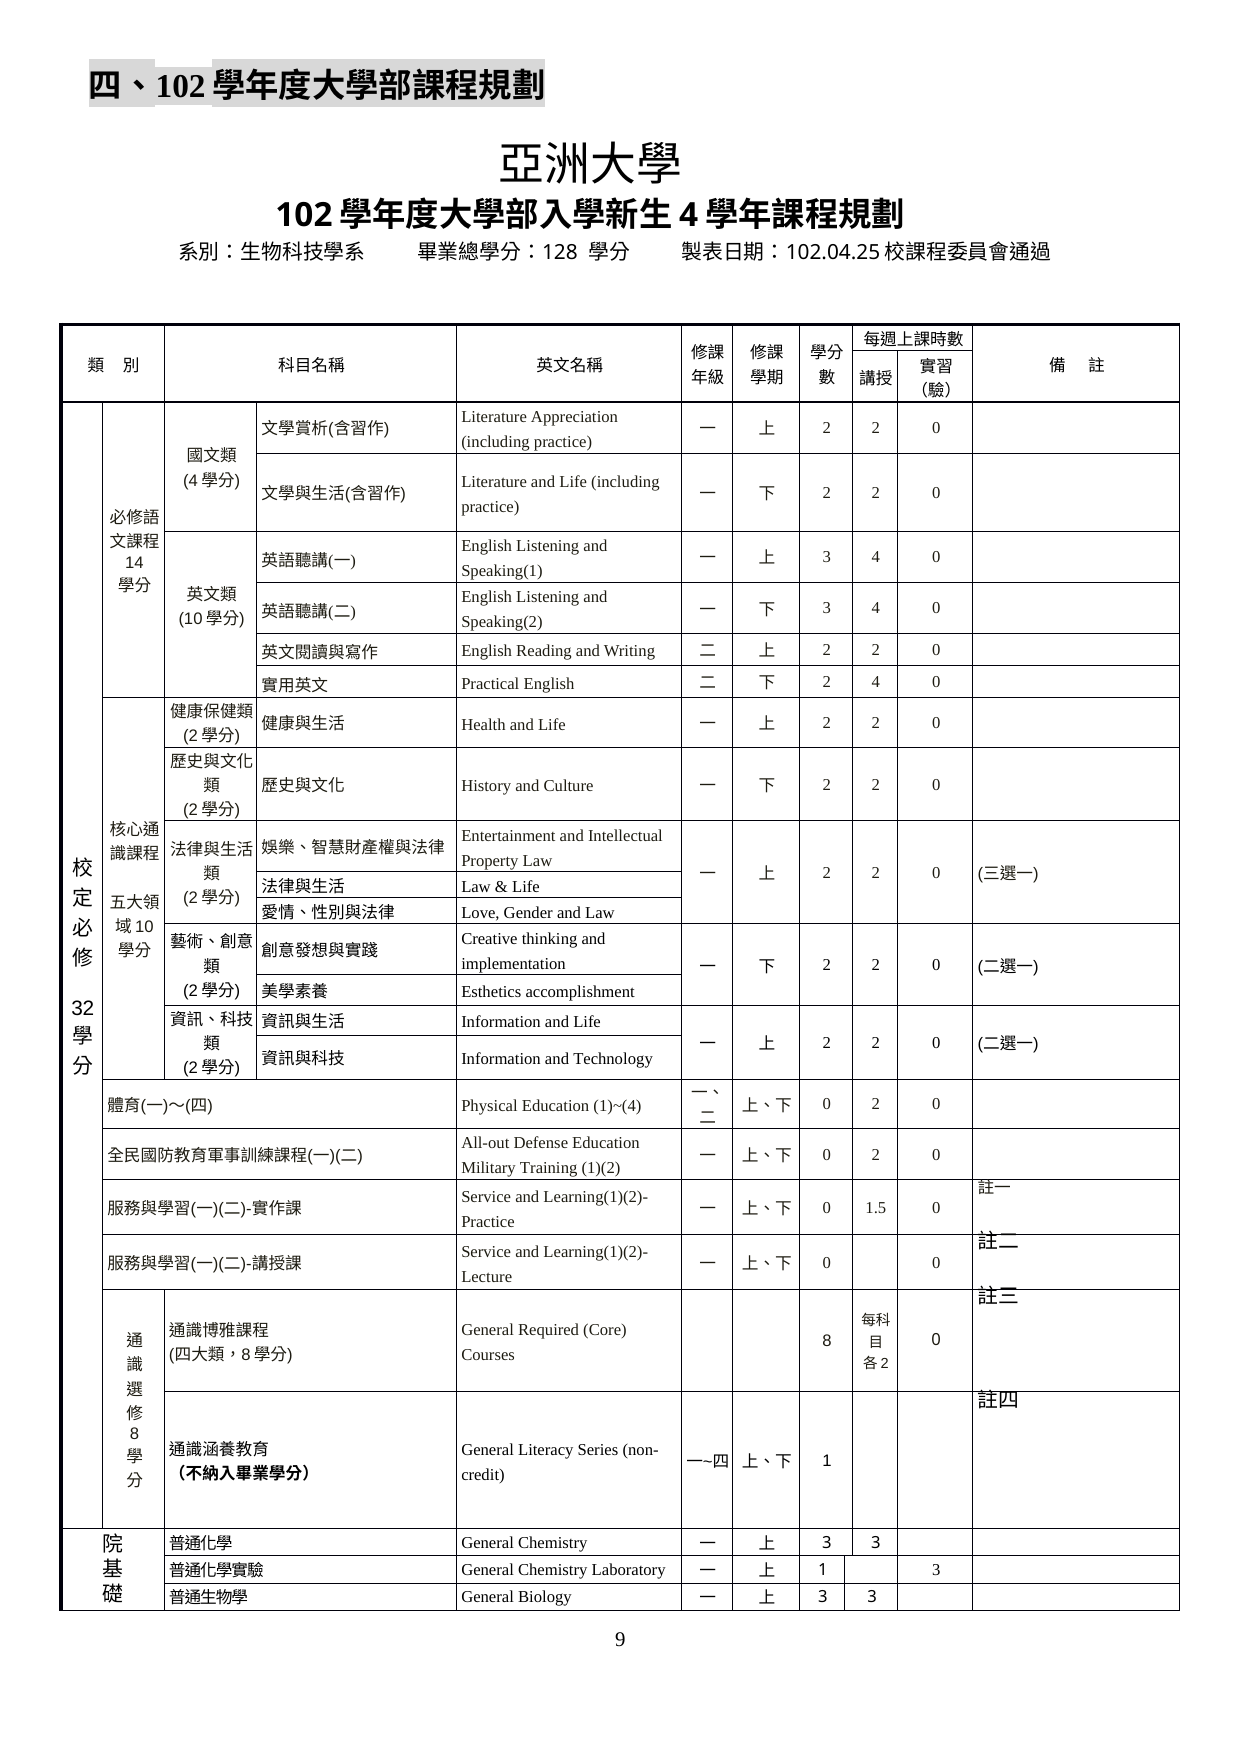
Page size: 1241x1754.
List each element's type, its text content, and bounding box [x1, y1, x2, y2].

table_cell 通識涵養教育 （不納入畢業學分） [165, 1392, 456, 1528]
table_cell 必修語文課程 14 學分 [103, 403, 164, 697]
table_cell [973, 748, 1179, 820]
table_cell [973, 634, 1179, 665]
table_cell 2 [800, 634, 852, 665]
table_cell 2 [800, 666, 852, 697]
table_cell 2 [853, 924, 897, 1005]
table_cell 0 [898, 532, 972, 582]
table_cell Law & Life [457, 872, 681, 897]
table_cell Service and Learning(1)(2)-Lecture [457, 1235, 681, 1289]
table_cell 2 [853, 748, 897, 820]
table_cell 4 [853, 532, 897, 582]
table_cell 上 [733, 1556, 799, 1582]
table_cell Physical Education (1)~(4) [457, 1080, 681, 1128]
table_cell 3 [898, 1556, 972, 1582]
table_cell 一 [682, 1556, 732, 1582]
table_cell 英語聽講(二) [257, 583, 456, 633]
table_cell (二選一) [973, 1006, 1179, 1078]
table_cell 美學素養 [257, 975, 456, 1005]
table_cell General Required (Core) Courses [457, 1290, 681, 1391]
table_cell [898, 1529, 972, 1555]
table_cell 2 [853, 403, 897, 452]
table_cell 3 [800, 583, 852, 633]
table_cell 0 [898, 1235, 972, 1289]
table_cell [845, 1556, 897, 1582]
table_cell 院 基 礎 課 程 12 學 分 [63, 1529, 164, 1609]
table_cell General Chemistry [457, 1529, 681, 1555]
table_cell 上、下 [733, 1235, 799, 1289]
table_header 英文名稱 [457, 326, 681, 401]
table_cell 服務與學習(一)(二)-講授課 [103, 1235, 456, 1289]
table_cell 0 [898, 1180, 972, 1234]
table_cell 1 [800, 1556, 844, 1582]
table_cell General Chemistry Laboratory [457, 1556, 681, 1582]
table_cell 愛情、性別與法律 [257, 898, 456, 923]
table_cell 藝術、創意類 (2學分) [165, 924, 256, 1005]
table_cell 2 [853, 1006, 897, 1078]
table_cell 講授 [853, 351, 897, 401]
table_cell [898, 1392, 972, 1528]
table_cell 上 [733, 532, 799, 582]
table_cell 1.5 [853, 1180, 897, 1234]
table_cell Literature Appreciation (including practice) [457, 403, 681, 452]
table_cell 0 [800, 1235, 852, 1289]
table_cell 上 [733, 403, 799, 452]
table_cell 實用英文 [257, 666, 456, 697]
table_cell 一 [682, 821, 732, 923]
table_cell 一、二 [682, 1080, 732, 1128]
table_cell 上 [733, 634, 799, 665]
table_cell 3 [800, 1584, 844, 1609]
table_cell General Biology [457, 1584, 681, 1609]
text 四、102學年度大學部課程規劃 [89, 59, 1176, 107]
text 102學年度大學部入學新生4學年課程規劃 [0, 190, 1203, 236]
table_cell 二 [682, 666, 732, 697]
table_cell 8 [800, 1290, 852, 1391]
table_cell 1 [800, 1392, 852, 1528]
table_cell 0 [898, 821, 972, 923]
table_cell 法律與生活 [257, 872, 456, 897]
table_cell 上、下 [733, 1180, 799, 1234]
table_cell 校 定 必 修 32 學 分 [63, 403, 102, 1528]
table_cell [898, 1584, 972, 1609]
table_cell 2 [800, 698, 852, 747]
table_cell 資訊、科技類 (2學分) [165, 1006, 256, 1078]
table_cell 0 [898, 583, 972, 633]
table_cell Health and Life [457, 698, 681, 747]
table_cell 0 [898, 1129, 972, 1179]
table_cell 健康保健類 (2學分) [165, 698, 256, 747]
table_cell English Listening and Speaking(2) [457, 583, 681, 633]
table_cell [973, 1529, 1179, 1555]
table_cell 0 [898, 748, 972, 820]
table_cell 普通化學實驗 [165, 1556, 456, 1582]
table_cell 一 [682, 1129, 732, 1179]
table_cell 健康與生活 [257, 698, 456, 747]
table_cell 4 [853, 666, 897, 697]
table_cell 註二 [973, 1235, 1179, 1289]
table_cell 2 [853, 698, 897, 747]
table_cell 0 [800, 1129, 852, 1179]
table_cell [973, 403, 1179, 452]
table_cell 2 [800, 403, 852, 452]
table_cell 0 [898, 1290, 972, 1391]
table_cell 歷史與文化類 (2學分) [165, 748, 256, 820]
table_cell 下 [733, 583, 799, 633]
table_cell 下 [733, 454, 799, 531]
table_cell 英文閱讀與寫作 [257, 634, 456, 665]
table_cell English Listening and Speaking(1) [457, 532, 681, 582]
table_cell 2 [800, 924, 852, 1005]
table_cell 普通生物學 [165, 1584, 456, 1609]
table_cell 0 [898, 1006, 972, 1078]
table_cell 二 [682, 634, 732, 665]
table_cell 普通化學 [165, 1529, 456, 1555]
table_header 每週上課時數 [853, 326, 972, 350]
table_cell 一 [682, 403, 732, 452]
table_cell 0 [898, 1080, 972, 1128]
table_cell 英文類 (10學分) [165, 532, 256, 697]
table_cell 2 [800, 1006, 852, 1078]
table_cell All-out Defense Education Military Training (1)(2) [457, 1129, 681, 1179]
table_cell 0 [898, 698, 972, 747]
table_cell 0 [898, 403, 972, 452]
table_cell Information and Life [457, 1006, 681, 1035]
table_cell 歷史與文化 [257, 748, 456, 820]
table_cell 上、下 [733, 1392, 799, 1528]
table_cell [682, 1290, 732, 1391]
table_header 科目名稱 [165, 326, 456, 401]
table_cell [853, 1392, 897, 1528]
table_cell 上、下 [733, 1080, 799, 1128]
table_cell 通識博雅課程 (四大類，8學分) [165, 1290, 456, 1391]
table_cell 0 [898, 454, 972, 531]
table_cell 資訊與科技 [257, 1036, 456, 1078]
table_cell [733, 1290, 799, 1391]
table_cell 3 [800, 1529, 852, 1555]
text 系別：生物科技學系 畢業總學分：128 學分 製表日期：102.04.25校課程委員會通過 [81, 236, 1148, 266]
table_cell 一 [682, 924, 732, 1005]
table_cell 2 [853, 634, 897, 665]
text 亞洲大學 [0, 144, 1203, 190]
table_cell Love, Gender and Law [457, 898, 681, 923]
table_cell 註一 [973, 1180, 1179, 1234]
table_cell [973, 1129, 1179, 1179]
table_cell Esthetics accomplishment [457, 975, 681, 1005]
table_cell 0 [898, 634, 972, 665]
table_cell Practical English [457, 666, 681, 697]
table_cell 法律與生活類 (2學分) [165, 821, 256, 923]
table_cell 每科目 各2 [853, 1290, 897, 1391]
table_cell 下 [733, 748, 799, 820]
table_cell [973, 1080, 1179, 1128]
table_cell 3 [800, 532, 852, 582]
table_cell 下 [733, 924, 799, 1005]
table_cell [973, 698, 1179, 747]
table_cell 下 [733, 666, 799, 697]
table_cell English Reading and Writing [457, 634, 681, 665]
table_cell [973, 583, 1179, 633]
table_cell 2 [853, 454, 897, 531]
table_cell (二選一) [973, 924, 1179, 1005]
table_cell 0 [898, 924, 972, 1005]
table_cell 全民國防教育軍事訓練課程(一)(二) [103, 1129, 456, 1179]
table_cell Information and Technology [457, 1036, 681, 1078]
table_cell 0 [800, 1080, 852, 1128]
table_cell [973, 532, 1179, 582]
table_cell 一 [682, 1584, 732, 1609]
table_cell 3 [845, 1584, 897, 1609]
table_cell 實習（驗） [898, 351, 972, 401]
table_cell [853, 1235, 897, 1289]
table_cell 英語聽講(一) [257, 532, 456, 582]
table_cell 娛樂、智慧財產權與法律 [257, 821, 456, 871]
table_cell 一 [682, 1180, 732, 1234]
table_cell 文學與生活(含習作) [257, 454, 456, 531]
table_header 修課 年級 [682, 326, 732, 401]
table_cell 通 識 選 修 8 學 分 [103, 1290, 164, 1528]
table_cell [973, 454, 1179, 531]
table_header 備 註 [973, 326, 1179, 401]
table_header 學分數 [800, 326, 852, 401]
table_cell 4 [853, 583, 897, 633]
table_cell 資訊與生活 [257, 1006, 456, 1035]
table_cell 創意發想與實踐 [257, 924, 456, 974]
table_cell 國文類 (4學分) [165, 403, 256, 531]
table_cell (三選一) [973, 821, 1179, 923]
table_cell 上 [733, 698, 799, 747]
table_cell 上 [733, 1529, 799, 1555]
table_cell Service and Learning(1)(2)-Practice [457, 1180, 681, 1234]
table_cell 一 [682, 1235, 732, 1289]
table_cell History and Culture [457, 748, 681, 820]
table_cell General Literacy Series (non-credit) [457, 1392, 681, 1528]
table_cell 2 [853, 1129, 897, 1179]
table_cell 2 [800, 821, 852, 923]
table_cell 一~四 [682, 1392, 732, 1528]
table_cell 上 [733, 821, 799, 923]
table_cell 2 [800, 748, 852, 820]
table_cell 2 [853, 1080, 897, 1128]
table_cell 0 [800, 1180, 852, 1234]
table_header 修課 學期 [733, 326, 799, 401]
table_cell 3 [853, 1529, 897, 1555]
table_cell 註三 [973, 1290, 1179, 1391]
table_cell 一 [682, 748, 732, 820]
table_cell Literature and Life (including practice) [457, 454, 681, 531]
table_cell 上 [733, 1006, 799, 1078]
table_cell 0 [898, 666, 972, 697]
table_cell [973, 1584, 1179, 1609]
table_cell 服務與學習(一)(二)-實作課 [103, 1180, 456, 1234]
table_cell Creative thinking and implementation [457, 924, 681, 974]
table_cell 一 [682, 583, 732, 633]
table_cell [973, 1556, 1179, 1582]
table_cell 一 [682, 1529, 732, 1555]
table_cell Entertainment and Intellectual Property Law [457, 821, 681, 871]
table_cell 上 [733, 1584, 799, 1609]
table_cell 核心通識課程 五大領域10 學分 [103, 698, 164, 1078]
table_cell 一 [682, 698, 732, 747]
table_cell 體育(一)～(四) [103, 1080, 456, 1128]
table_header 類 別 [63, 326, 164, 401]
table_cell 2 [800, 454, 852, 531]
table_cell 上、下 [733, 1129, 799, 1179]
table_cell 2 [853, 821, 897, 923]
table_cell 註四 [973, 1392, 1179, 1528]
table_cell 一 [682, 532, 732, 582]
table_cell [973, 666, 1179, 697]
table_cell 文學賞析(含習作) [257, 403, 456, 452]
table_cell 一 [682, 454, 732, 531]
table_cell 一 [682, 1006, 732, 1078]
